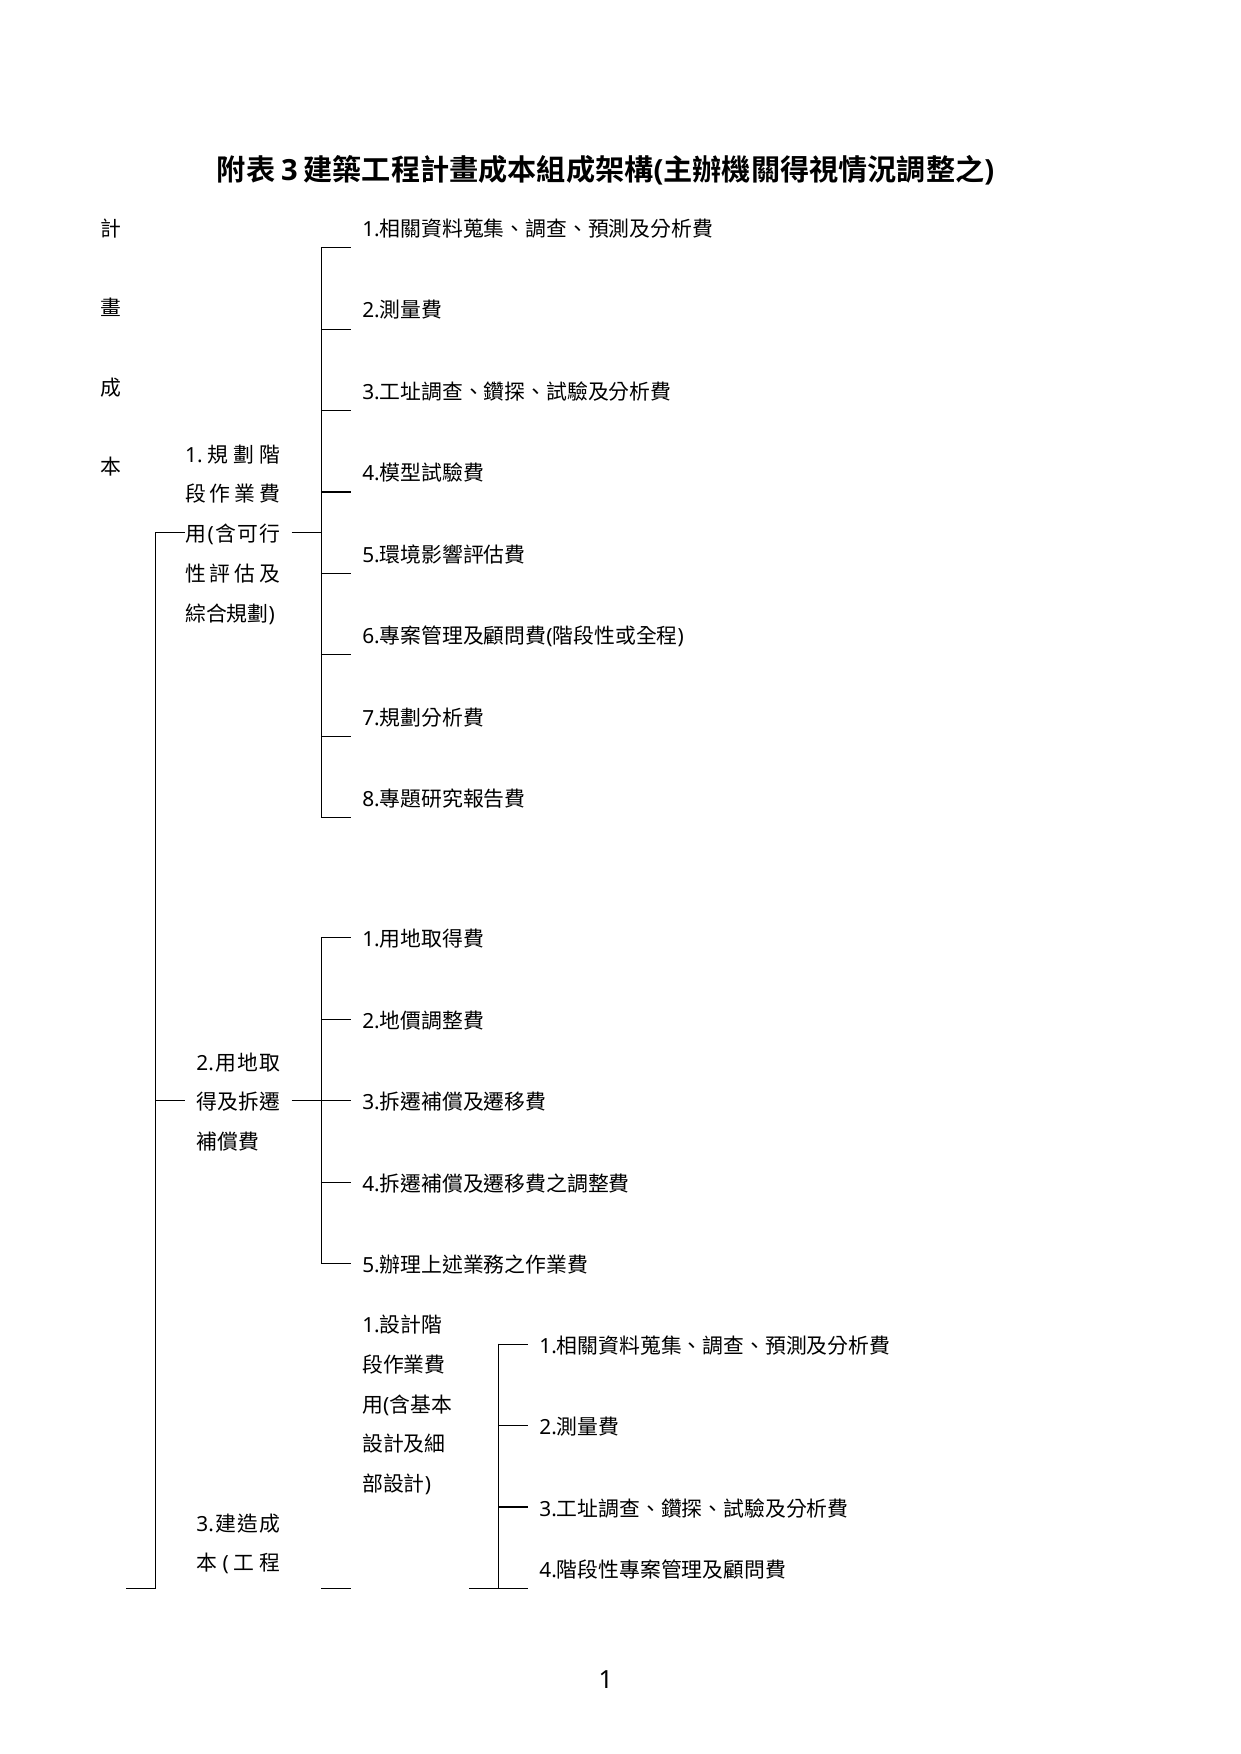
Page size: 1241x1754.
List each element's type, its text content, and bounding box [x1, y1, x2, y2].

table_cell [322, 1183, 351, 1222]
table_cell [499, 1547, 528, 1588]
table_cell 1.相關資料蒐集、調查、預測及分析費 [528, 1304, 1152, 1384]
table_cell 1.設計階段作業費用(含基本設計及細部設計) [351, 1304, 469, 1588]
table_cell [126, 532, 155, 858]
table_cell [126, 898, 155, 1100]
table_cell 8.專題研究報告費 [351, 776, 1152, 858]
table_cell 5.環境影響評估費 [351, 532, 1152, 613]
table_cell [499, 1426, 528, 1466]
table_cell 4.模型試驗費 [351, 451, 1152, 532]
table_cell [292, 1019, 321, 1059]
table_cell [499, 1466, 528, 1506]
table_cell [499, 1345, 528, 1384]
table_cell [322, 695, 351, 736]
table_cell [322, 1223, 351, 1263]
table_cell 4.拆遷補償及遷移費之調整費 [351, 1141, 1152, 1222]
table_cell [322, 737, 351, 776]
table_cell [322, 411, 351, 451]
table_cell [322, 330, 351, 369]
table_cell [292, 573, 321, 613]
table_cell [321, 898, 351, 937]
table_cell [469, 1425, 498, 1466]
table_cell [322, 938, 351, 978]
table_cell [321, 1264, 351, 1304]
table_header 1.規劃階段作業費用(含可行性評估及綜合規劃) [185, 207, 292, 858]
table_cell [292, 451, 321, 491]
table_cell [292, 288, 321, 328]
table_cell [322, 1141, 351, 1182]
table_cell [292, 369, 321, 410]
table_cell [292, 937, 321, 978]
table_cell [322, 614, 351, 654]
table_cell [292, 410, 321, 451]
table_cell [499, 1304, 528, 1343]
table_cell [292, 1060, 321, 1100]
table_cell [292, 1304, 321, 1588]
table_cell [322, 1020, 351, 1059]
table_cell [469, 1466, 498, 1506]
table_cell [292, 776, 321, 817]
table_cell [321, 1304, 351, 1588]
table_cell [156, 533, 185, 858]
table_cell [499, 1508, 528, 1547]
table_cell [321, 818, 351, 858]
table_cell 2.用地取得及拆遷補償費 [185, 898, 292, 1304]
table_cell 2.測量費 [351, 288, 1152, 369]
table_header [292, 207, 321, 247]
table_cell 2.地價調整費 [351, 978, 1152, 1059]
table_cell [292, 1101, 321, 1141]
table_cell [469, 1506, 498, 1547]
table_cell 7.規劃分析費 [351, 695, 1152, 776]
table_cell 1.用地取得費 [351, 898, 1152, 978]
table_cell [126, 1304, 155, 1588]
table_header 1.相關資料蒐集、調查、預測及分析費 [351, 207, 1152, 288]
table_header [321, 207, 351, 247]
table_cell [322, 532, 351, 573]
table_cell 3.建造成本(工程經費) [185, 1304, 292, 1588]
table_header [156, 207, 185, 532]
table_cell [292, 247, 321, 288]
table_cell [156, 858, 185, 898]
table_cell [292, 695, 321, 736]
table_cell [292, 1223, 321, 1263]
table_cell [126, 858, 155, 898]
table_cell [322, 776, 351, 817]
table_cell [469, 1547, 498, 1588]
table_cell [322, 655, 351, 695]
table_cell 2.測量費 [528, 1384, 1152, 1466]
table_cell [321, 858, 351, 898]
table_cell [292, 491, 321, 532]
table_cell [469, 1344, 498, 1384]
table_cell 3.拆遷補償及遷移費 [351, 1060, 1152, 1141]
table_cell [292, 614, 321, 654]
table_cell [322, 493, 351, 532]
table_cell [126, 1100, 155, 1304]
table_cell [185, 858, 292, 898]
table_cell [351, 858, 1152, 898]
table_cell 5.辦理上述業務之作業費 [351, 1223, 1152, 1304]
table_cell [156, 1304, 185, 1588]
table_cell 3.工址調查、鑽探、試驗及分析費 [351, 369, 1152, 451]
table_cell [322, 574, 351, 613]
table_cell [292, 978, 321, 1019]
table_cell [292, 898, 321, 937]
table_cell [322, 451, 351, 491]
table_cell 6.專案管理及顧問費(階段性或全程) [351, 614, 1152, 695]
table_cell [156, 898, 185, 1100]
table_cell [292, 1263, 321, 1304]
table_cell [292, 1141, 321, 1182]
table_header 計 畫 成 本 [89, 207, 126, 1588]
table_cell 3.工址調查、鑽探、試驗及分析費 [528, 1466, 1152, 1547]
table_cell [322, 1101, 351, 1141]
table_cell [322, 978, 351, 1019]
table_cell [292, 1182, 321, 1222]
table_cell [292, 329, 321, 369]
table_cell [322, 369, 351, 410]
table_cell [469, 1304, 498, 1343]
table_cell [292, 858, 321, 898]
table_cell [322, 1060, 351, 1100]
table_cell [322, 248, 351, 288]
table_cell [292, 817, 321, 858]
table_cell [469, 1384, 498, 1425]
table_cell [292, 654, 321, 695]
text 附表3建築工程計畫成本組成架構(主辦機關得視情況調整之) [118, 128, 1092, 207]
table_cell [292, 533, 321, 573]
table_cell [156, 1101, 185, 1304]
table_cell 4.階段性專案管理及顧問費 [528, 1547, 1152, 1588]
table_header [126, 207, 156, 532]
table_cell [292, 736, 321, 776]
table_cell [499, 1384, 528, 1425]
table_cell [322, 288, 351, 328]
